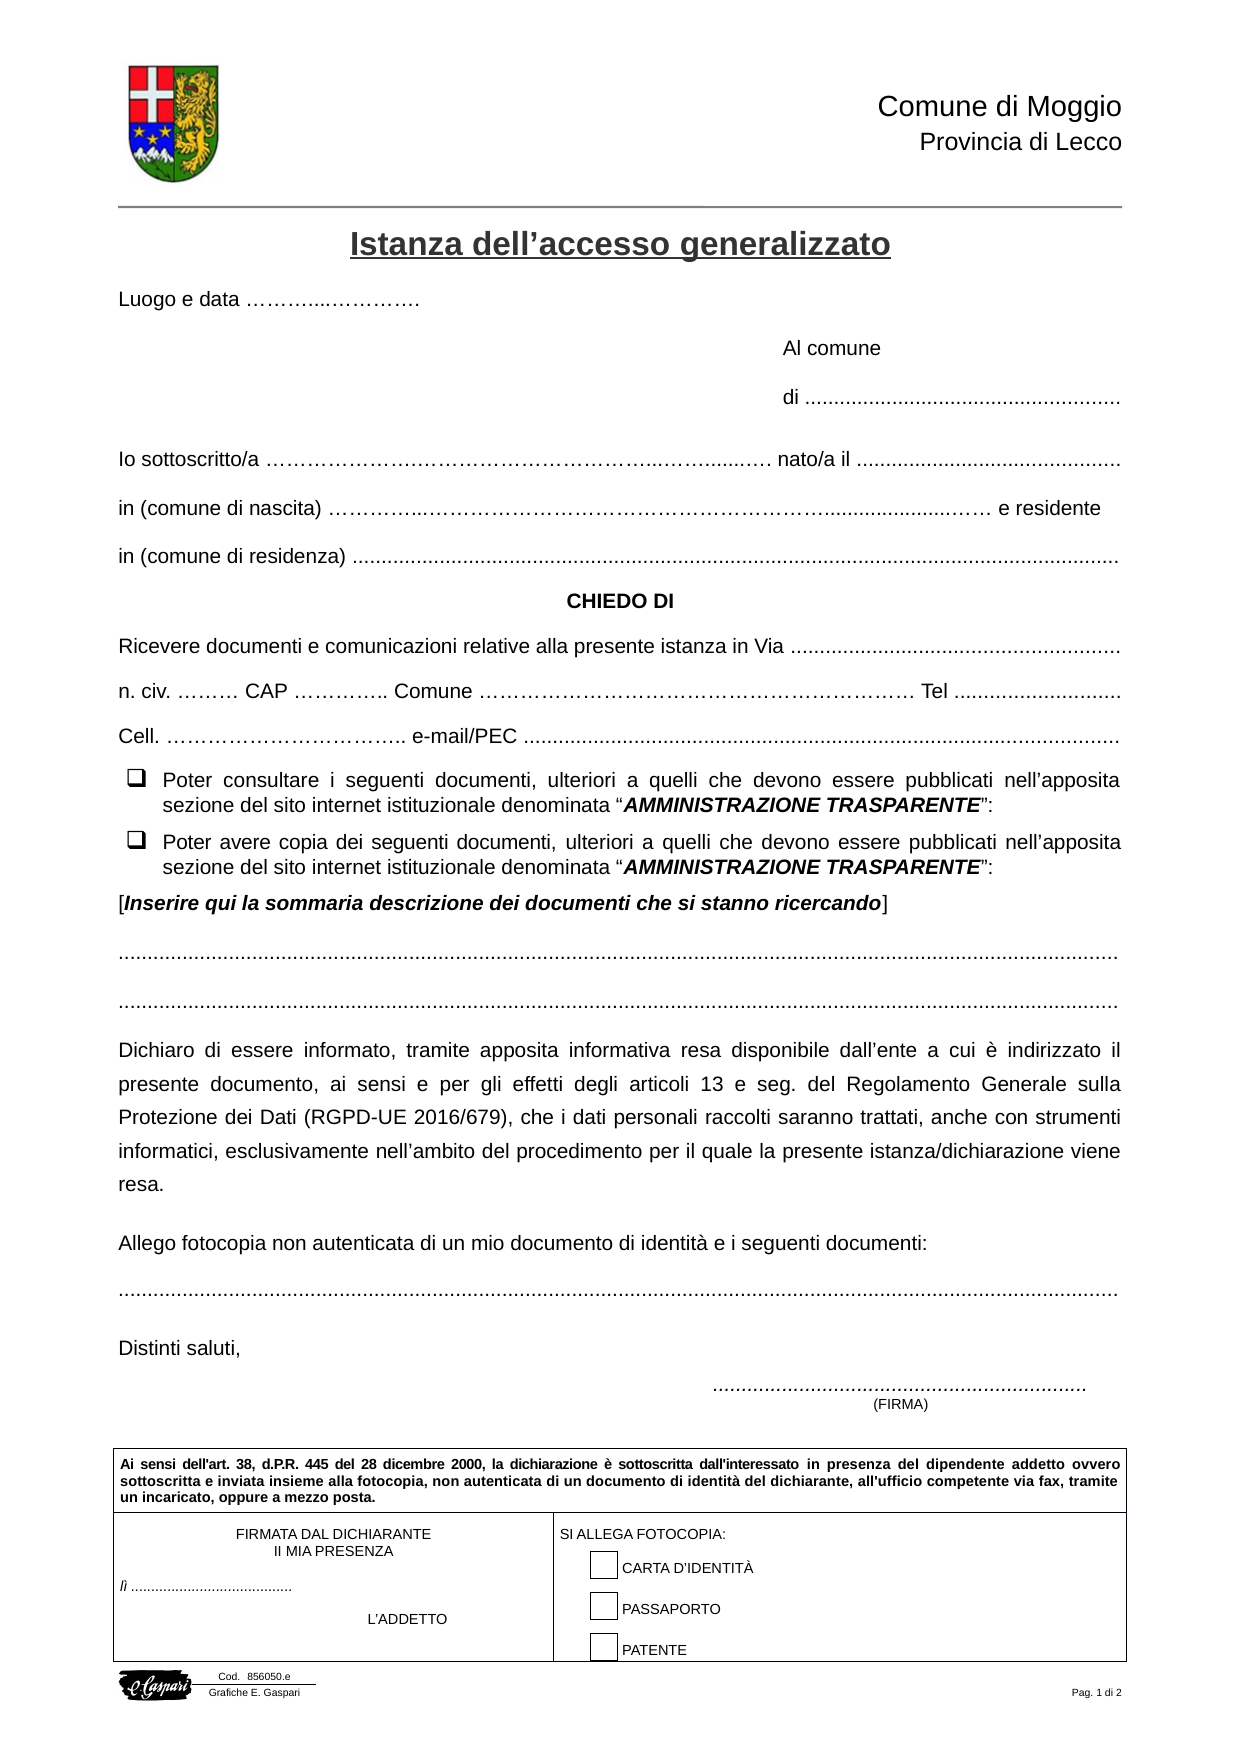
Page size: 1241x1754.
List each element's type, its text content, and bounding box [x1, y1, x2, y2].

text Io sottoscritto/a ………………….……………………………...…….......…. nato/a il [118, 446, 1122, 470]
text Distinti saluti, [118, 1335, 1122, 1359]
text in (comune di nascita) …………...…………………………………………………......................…… e residente [118, 495, 1122, 519]
text ................................................................. [679, 1372, 1122, 1396]
text di [783, 385, 1122, 409]
text Al comune [783, 336, 1122, 360]
table_cell SI ALLEGA FOTOCOPIA: CARTA D’IDENTITÀ PASSAPORTO PATENTE [554, 1513, 1126, 1661]
text [Inserire qui la sommaria descrizione dei documenti che si stanno ricercando] [118, 891, 1122, 915]
text in (comune di residenza) [118, 544, 1122, 568]
text Cell. …………………………….. e-mail/PEC [118, 723, 1122, 747]
text Allego fotocopia non autenticata di un mio documento di identità e i seguenti documenti: [118, 1231, 1122, 1255]
table_header Ai sensi dell'art. 38, d.P.R. 445 del 28 dicembre 2000, la dichiarazione è sottoscritta dall'interessato in presenza del dipendente addetto ovvero sottoscritta e inviata insieme alla fotocopia, non autenticata di un documento di identità del dichiarante, all'ufficio competente via fax, tramite un incaricato, oppure a mezzo posta. [114, 1449, 1126, 1512]
text Luogo e data ………....…………. [118, 287, 1122, 311]
picture [122, 58, 224, 189]
text Dichiaro di essere informato, tramite apposita informativa resa disponibile dall’ente a cui è indirizzato il presente documento, ai sensi e per gli effetti degli articoli 13 e seg. del Regolamento Generale sulla Protezione dei Dati (RGPD-UE 2016/679), che i dati personali raccolti saranno trattati, anche con strumenti informatici, esclusivamente nell’ambito del procedimento per il quale la presente istanza/dichiarazione viene resa. [118, 1038, 1122, 1196]
text n. civ. ……… CAP ………….. Comune ……………………………………………………… Tel [118, 679, 1122, 703]
picture [118, 1669, 192, 1701]
list Poter avere copia dei seguenti documenti, ulteriori a quelli che devono essere pubblicati nell’apposita sezione del sito internet istituzionale denominata “AMMINISTRAZIONE TRASPARENTE”: [125, 830, 1122, 879]
text CHIEDO DI [118, 589, 1122, 613]
table_cell FIRMATA DAL DICHIARANTE II MIA PRESENZA lì ........................................ L’ADDETTO [114, 1513, 553, 1661]
list Poter consultare i seguenti documenti, ulteriori a quelli che devono essere pubblicati nell’apposita sezione del sito internet istituzionale denominata “AMMINISTRAZIONE TRASPARENTE”: [125, 768, 1122, 817]
text (FIRMA) [679, 1396, 1122, 1413]
text Ricevere documenti e comunicazioni relative alla presente istanza in Via [118, 634, 1122, 658]
text Provincia di Lecco [224, 127, 1122, 156]
subtitle Istanza dell’accesso generalizzato [118, 224, 1122, 262]
text Comune di Moggio [224, 89, 1122, 122]
